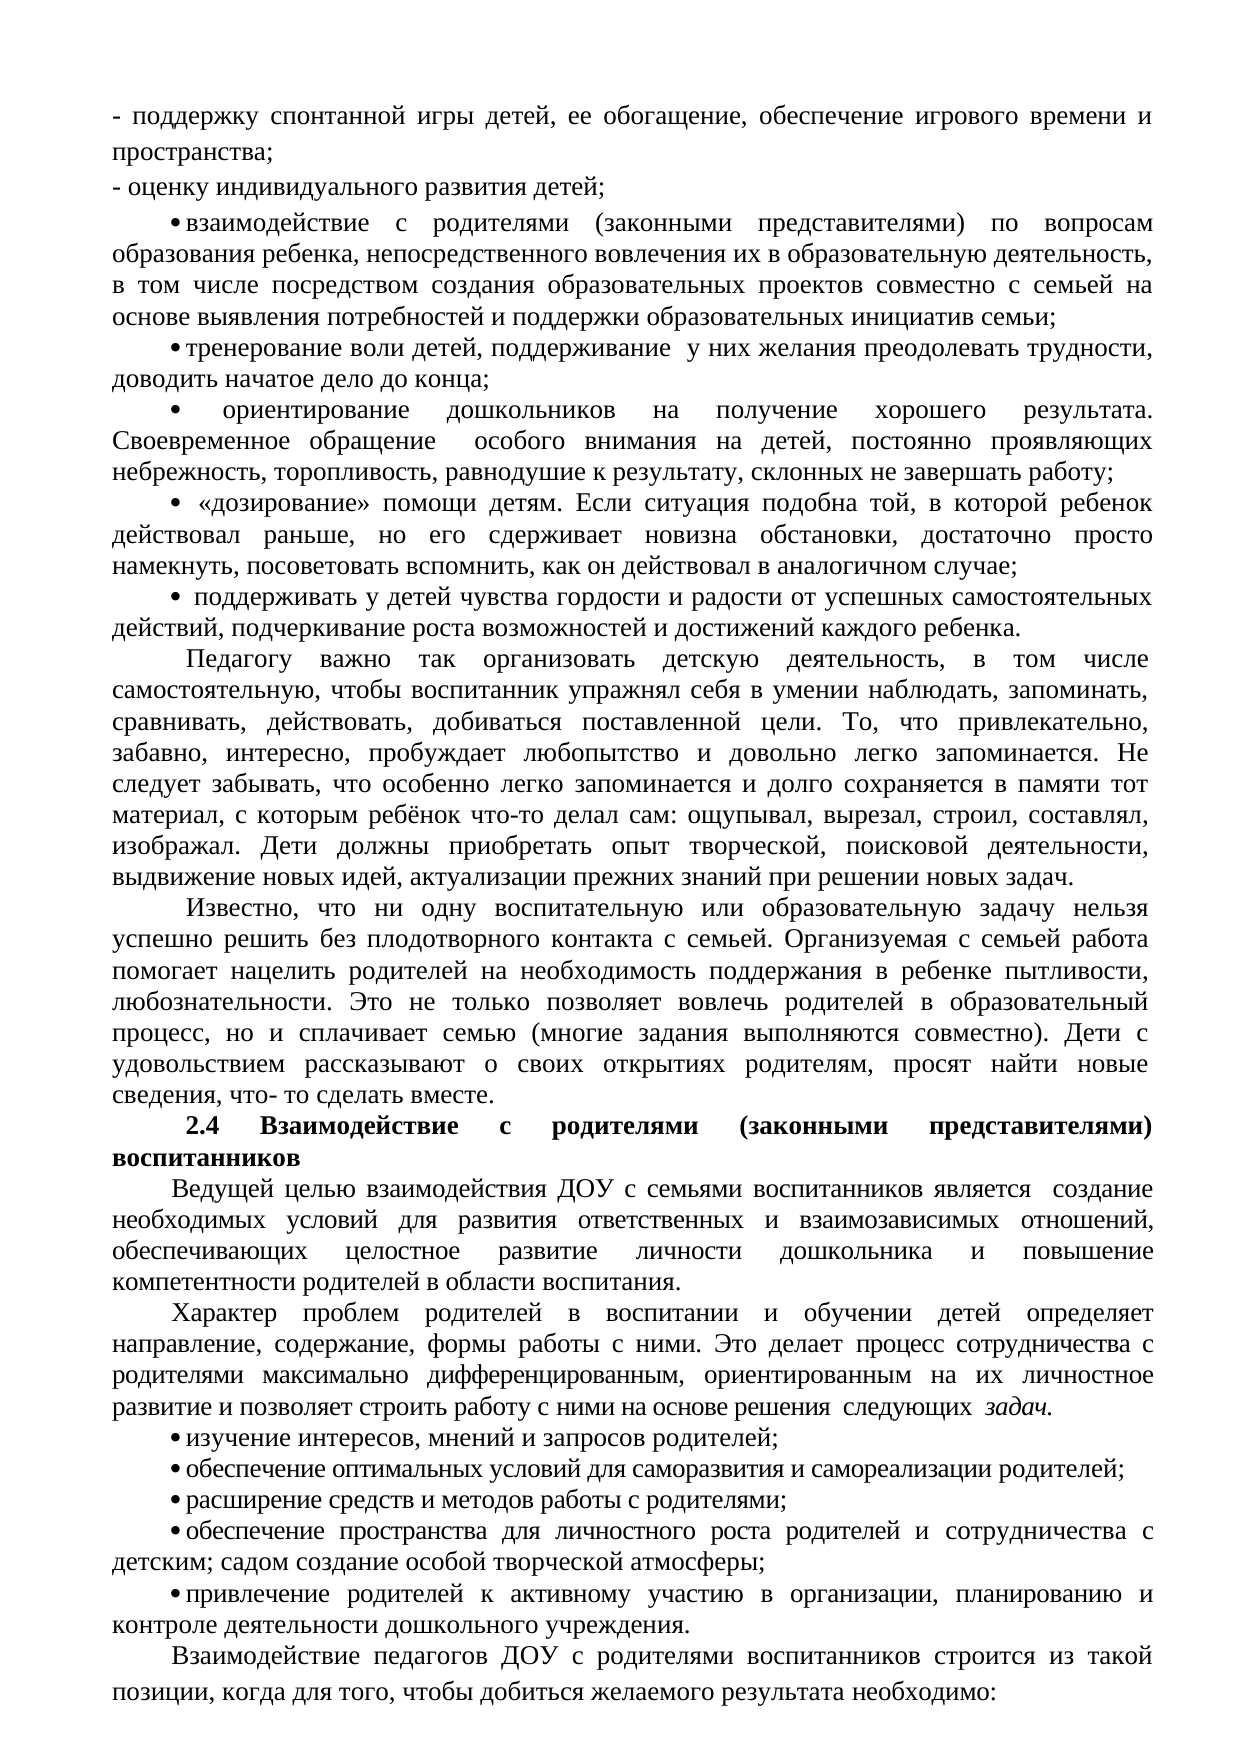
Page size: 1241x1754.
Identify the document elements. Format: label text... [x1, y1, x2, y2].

text - поддержку спонтанной игры детей, ее обогащение, обеспечение игрового времени и пространства; [112, 99, 1154, 166]
list тренерование воли детей, поддерживание у них желания преодолевать трудности, доводить начатое дело до конца; [112, 331, 1154, 393]
list «дозирование» помощи детям. Если ситуация подобна той, в которой ребенок действовал раньше, но его сдерживает новизна обстановки, достаточно просто намекнуть, посоветовать вспомнить, как он действовал в аналогичном случае; [112, 487, 1154, 580]
list привлечение родителей к активному участию в организации, планированию и контроле деятельности дошкольного учреждения. [112, 1577, 1154, 1639]
list изучение интересов, мнений и запросов родителей; [112, 1421, 1154, 1452]
text Известно, что ни одну воспитательную или образовательную задачу нельзя успешно решить без плодотворного контакта с семьей. Организуемая с семьей работа помогает нацелить родителей на необходимость поддержания в ребенке пытливости, любознательности. Это не только позволяет вовлечь родителей в образовательный процесс, но и сплачивает семью (многие задания выполняются совместно). Дети с удовольствием рассказывают о своих открытиях родителям, просят найти новые сведения, что- то сделать вместе. [112, 891, 1150, 1109]
list взаимодействие с родителями (законными представителями) по вопросам образования ребенка, непосредственного вовлечения их в образовательную деятельность, в том числе посредством создания образовательных проектов совместно с семьей на основе выявления потребностей и поддержки образовательных инициатив семьи; [112, 206, 1154, 331]
list расширение средств и методов работы с родителями; [112, 1483, 1154, 1514]
text Ведущей целью взаимодействия ДОУ с семьями воспитанников является создание необходимых условий для развития ответственных и взаимозависимых отношений, обеспечивающих целостное развитие личности дошкольника и повышение компетентности родителей в области воспитания. [112, 1172, 1154, 1296]
text Педагогу важно так организовать детскую деятельность, в том числе самостоятельную, чтобы воспитанник упражнял себя в умении наблюдать, запоминать, сравнивать, действовать, добиваться поставленной цели. То, что привлекательно, забавно, интересно, пробуждает любопытство и довольно легко запоминается. Не следует забывать, что особенно легко запоминается и долго сохраняется в памяти тот материал, с которым ребёнок что-то делал сам: ощупывал, вырезал, строил, составлял, изображал. Дети должны приобретать опыт творческой, поисковой деятельности, выдвижение новых идей, актуализации прежних знаний при решении новых задач. [112, 642, 1150, 891]
text Взаимодействие педагогов ДОУ с родителями воспитанников строится из такой позиции, когда для того, чтобы добиться желаемого результата необходимо: [112, 1639, 1154, 1706]
list обеспечение оптимальных условий для саморазвития и самореализации родителей; [112, 1452, 1154, 1483]
list поддерживать у детей чувства гордости и радости от успешных самостоятельных действий, подчеркивание роста возможностей и достижений каждого ребенка. [112, 580, 1154, 642]
text - оценку индивидуального развития детей; [112, 171, 1154, 202]
list ориентирование дошкольников на получение хорошего результата. Своевременное обращение особого внимания на детей, постоянно проявляющих небрежность, торопливость, равнодушие к результату, склонных не завершать работу; [112, 393, 1154, 487]
text 2.4 Взаимодействие с родителями (законными представителями) воспитанников [112, 1109, 1153, 1172]
list обеспечение пространства для личностного роста родителей и сотрудничества с детским; садом создание особой творческой атмосферы; [112, 1514, 1154, 1577]
text Характер проблем родителей в воспитании и обучении детей определяет направление, содержание, формы работы с ними. Это делает процесс сотрудничества с родителями максимально дифференцированным, ориентированным на их личностное развитие и позволяет строить работу с ними на основе решения следующих задач. [112, 1296, 1154, 1421]
